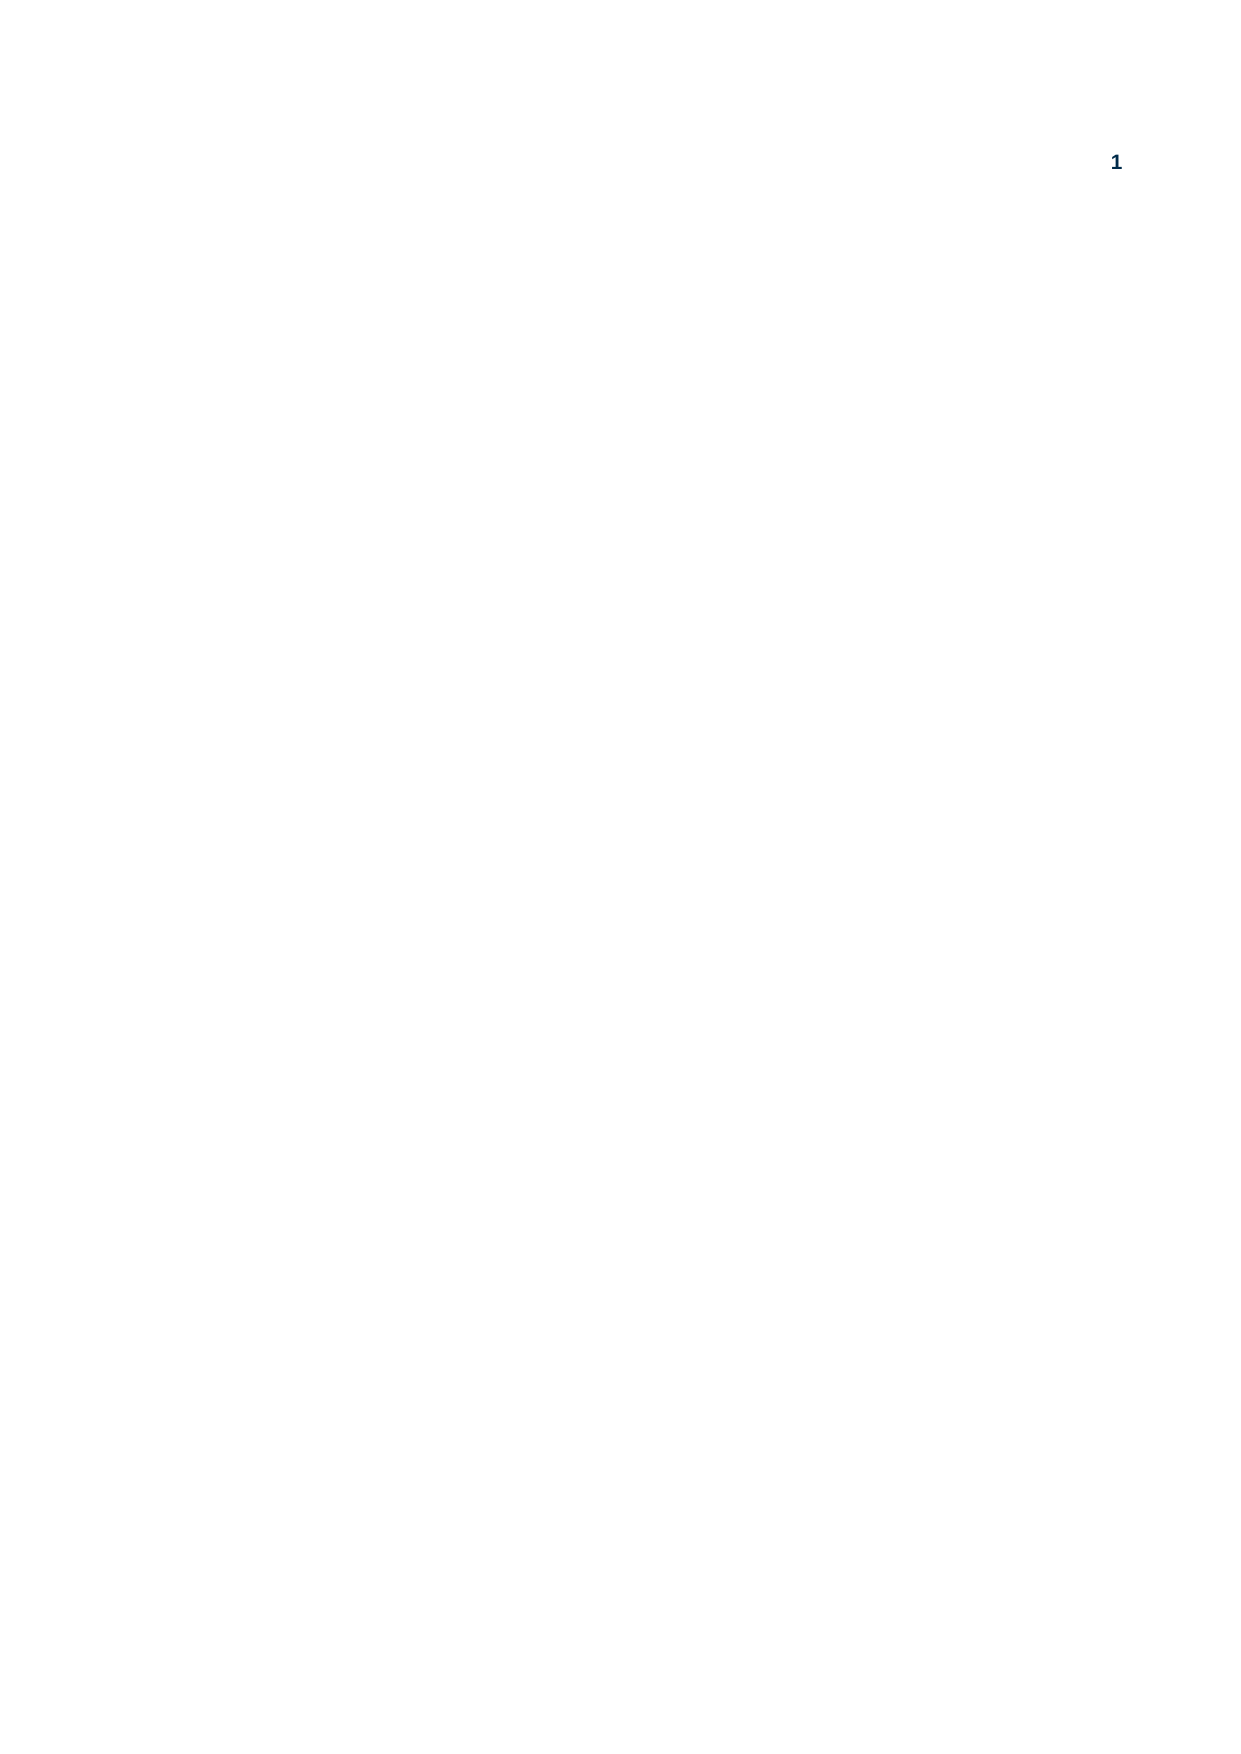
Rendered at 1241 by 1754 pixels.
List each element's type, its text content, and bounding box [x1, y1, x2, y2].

text 1 [289, 150, 1122, 174]
